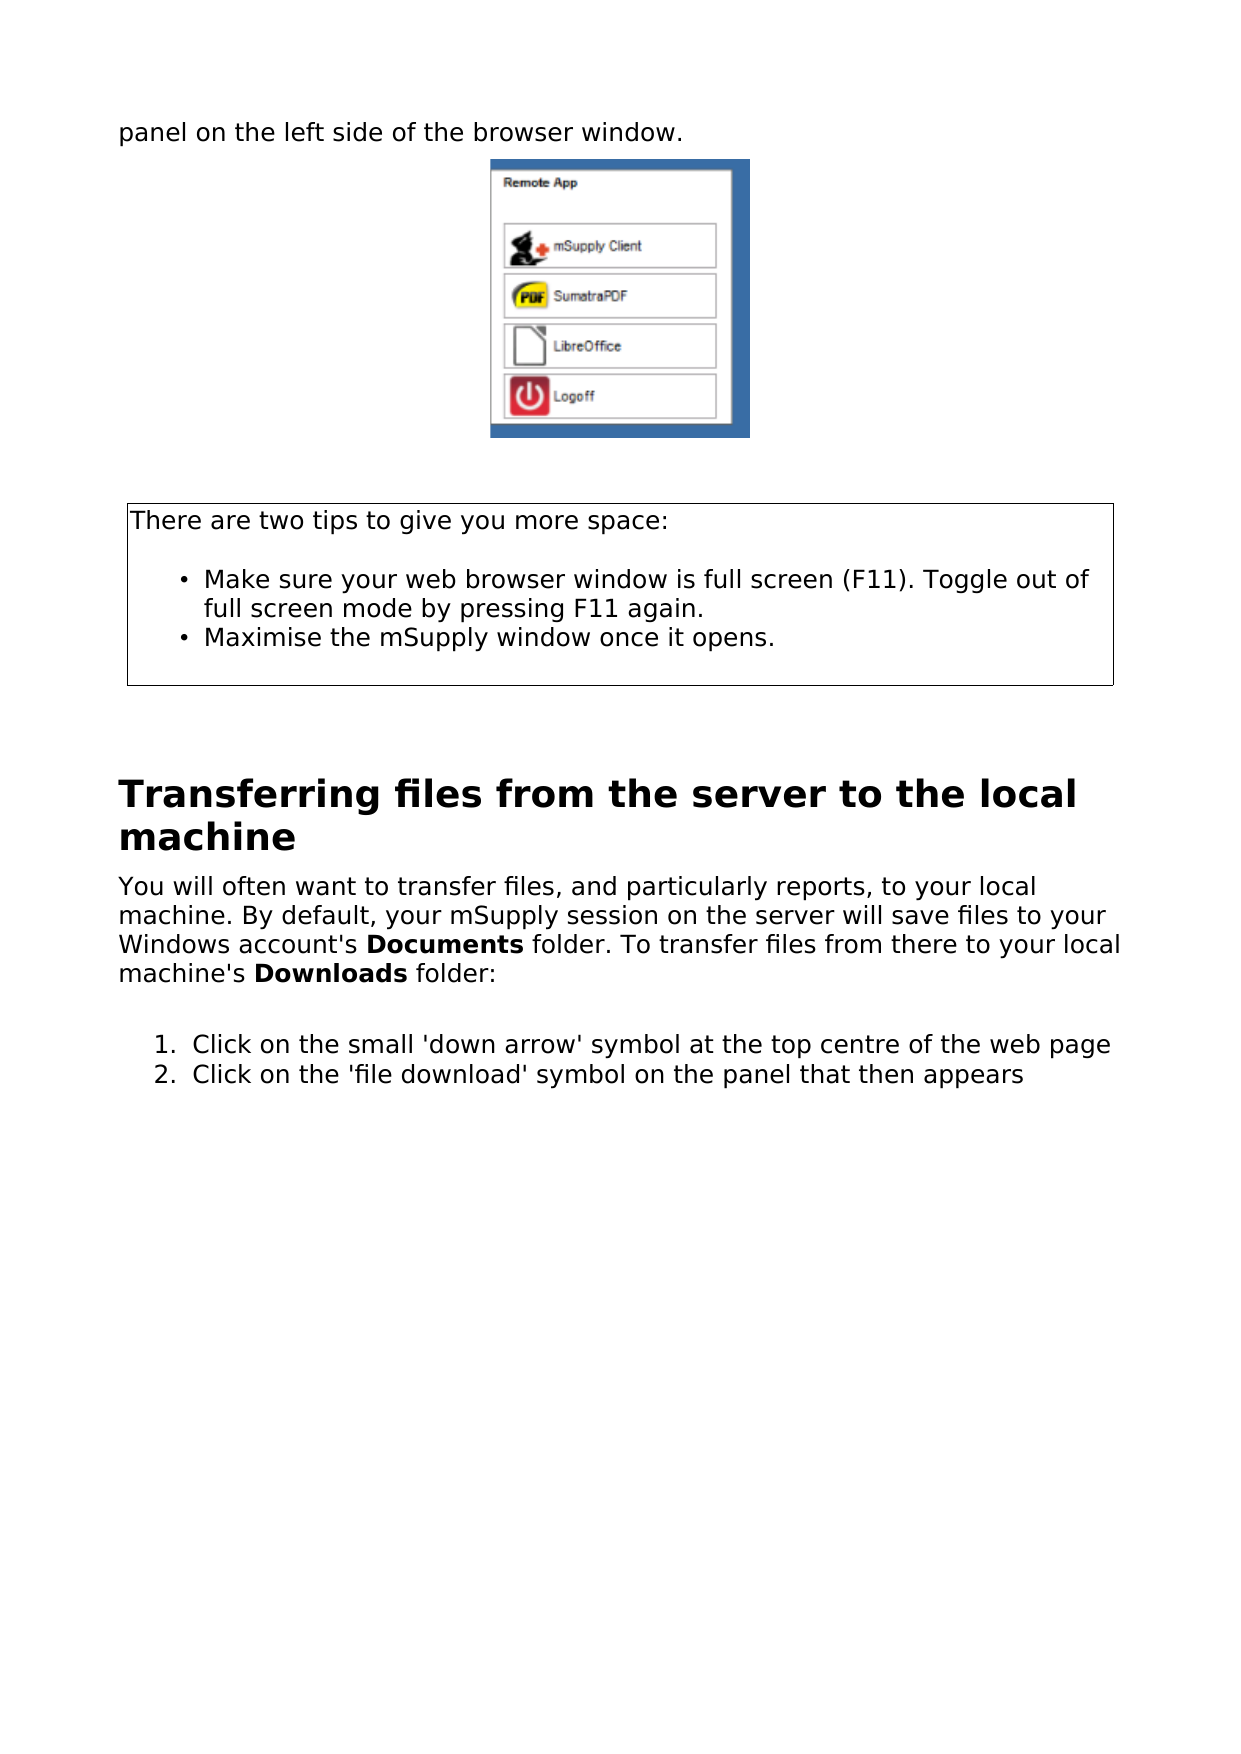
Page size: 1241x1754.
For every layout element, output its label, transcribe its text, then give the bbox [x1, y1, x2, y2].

list Click on the small 'down arrow' symbol at the top centre of the web page [177, 1031, 1122, 1060]
text You will often want to transfer files, and particularly reports, to your local machine. By default, your mSupply session on the server will save files to your Windows account's Documents folder. To transfer files from there to your local machine's Downloads folder: [118, 872, 1122, 989]
table_header There are two tips to give you more space: Make sure your web browser window is full screen (F11). Toggle out of full screen mode by pressing F11 again. Maximise the mSupply window once it opens. [128, 504, 1113, 685]
picture [490, 159, 750, 438]
text panel on the left side of the browser window. [118, 118, 1122, 147]
list Click on the 'file download' symbol on the panel that then appears [177, 1060, 1122, 1089]
subtitle Transferring files from the server to the local machine [118, 772, 1122, 859]
